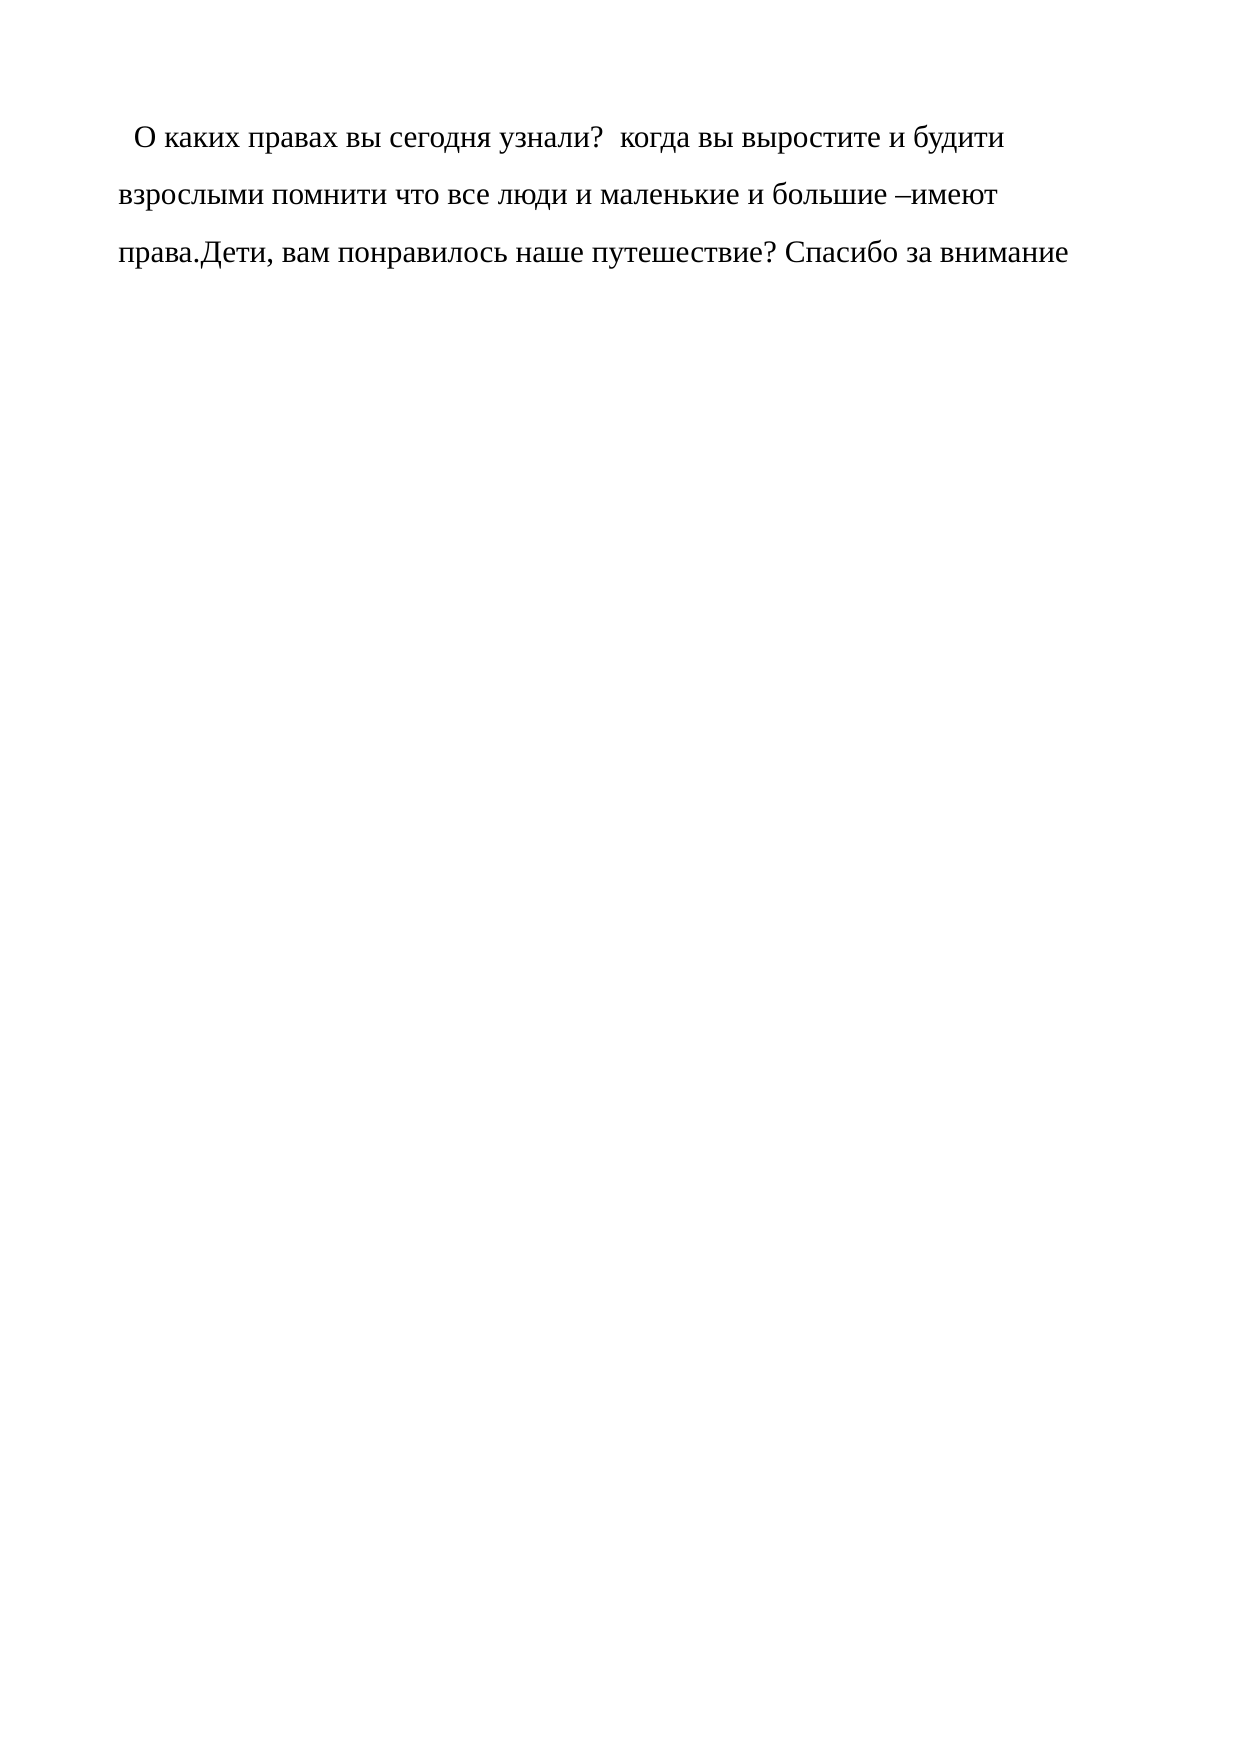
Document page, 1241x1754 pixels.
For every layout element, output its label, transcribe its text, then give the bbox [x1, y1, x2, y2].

text О каких правах вы сегодня узнали? когда вы выростите и будити взрослыми помнити что все люди и маленькие и большие –имеют права.Дети, вам понравилось наше путешествие? Спасибо за внимание [118, 118, 1122, 269]
